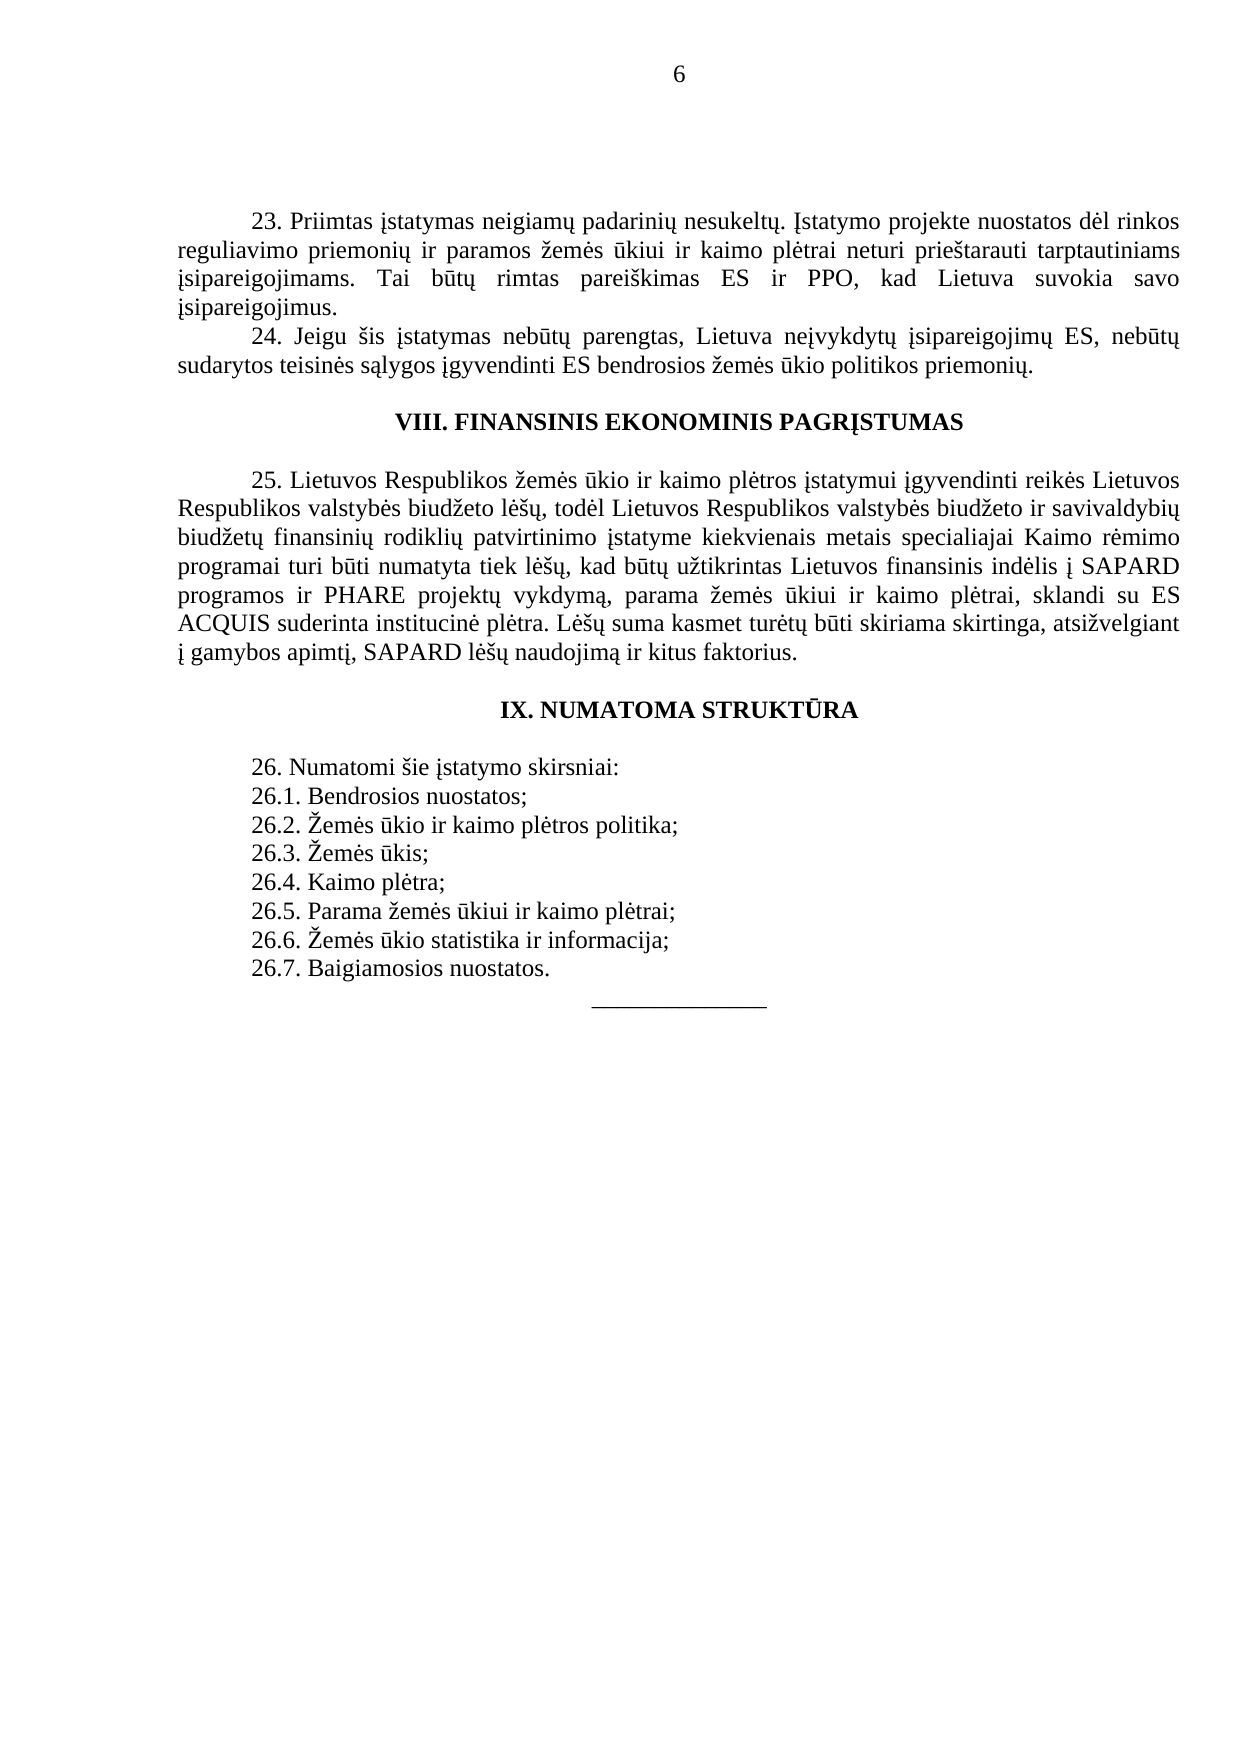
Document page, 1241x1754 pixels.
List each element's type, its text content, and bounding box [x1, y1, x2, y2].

text VIII. FINANSINIS EKONOMINIS PAGRĮSTUMAS [177, 407, 1181, 436]
text ______________ [177, 982, 1181, 1011]
text 26.5. Parama žemės ūkiui ir kaimo plėtrai; [177, 896, 1181, 925]
text 26.3. Žemės ūkis; [177, 838, 1181, 867]
text 25. Lietuvos Respublikos žemės ūkio ir kaimo plėtros įstatymui įgyvendinti reikės Lietuvos Respublikos valstybės biudžeto lėšų, todėl Lietuvos Respublikos valstybės biudžeto ir savivaldybių biudžetų finansinių rodiklių patvirtinimo įstatyme kiekvienais metais specialiajai Kaimo rėmimo programai turi būti numatyta tiek lėšų, kad būtų užtikrintas Lietuvos finansinis indėlis į SAPARD programos ir PHARE projektų vykdymą, parama žemės ūkiui ir kaimo plėtrai, sklandi su ES ACQUIS suderinta institucinė plėtra. Lėšų suma kasmet turėtų būti skiriama skirtinga, atsižvelgiant į gamybos apimtį, SAPARD lėšų naudojimą ir kitus faktorius. [177, 465, 1181, 666]
text 24. Jeigu šis įstatymas nebūtų parengtas, Lietuva neįvykdytų įsipareigojimų ES, nebūtų sudarytos teisinės sąlygos įgyvendinti ES bendrosios žemės ūkio politikos priemonių. [177, 321, 1181, 378]
text IX. NUMATOMA STRUKTŪRA [177, 695, 1181, 723]
text 26.1. Bendrosios nuostatos; [177, 781, 1181, 810]
text 26.4. Kaimo plėtra; [177, 867, 1181, 896]
text 26. Numatomi šie įstatymo skirsniai: [177, 752, 1181, 781]
text 26.2. Žemės ūkio ir kaimo plėtros politika; [177, 810, 1181, 838]
text 26.7. Baigiamosios nuostatos. [177, 953, 1181, 982]
text 23. Priimtas įstatymas neigiamų padarinių nesukeltų. Įstatymo projekte nuostatos dėl rinkos reguliavimo priemonių ir paramos žemės ūkiui ir kaimo plėtrai neturi prieštarauti tarptautiniams įsipareigojimams. Tai būtų rimtas pareiškimas ES ir PPO, kad Lietuva suvokia savo įsipareigojimus. [177, 206, 1181, 321]
text 26.6. Žemės ūkio statistika ir informacija; [177, 925, 1181, 953]
